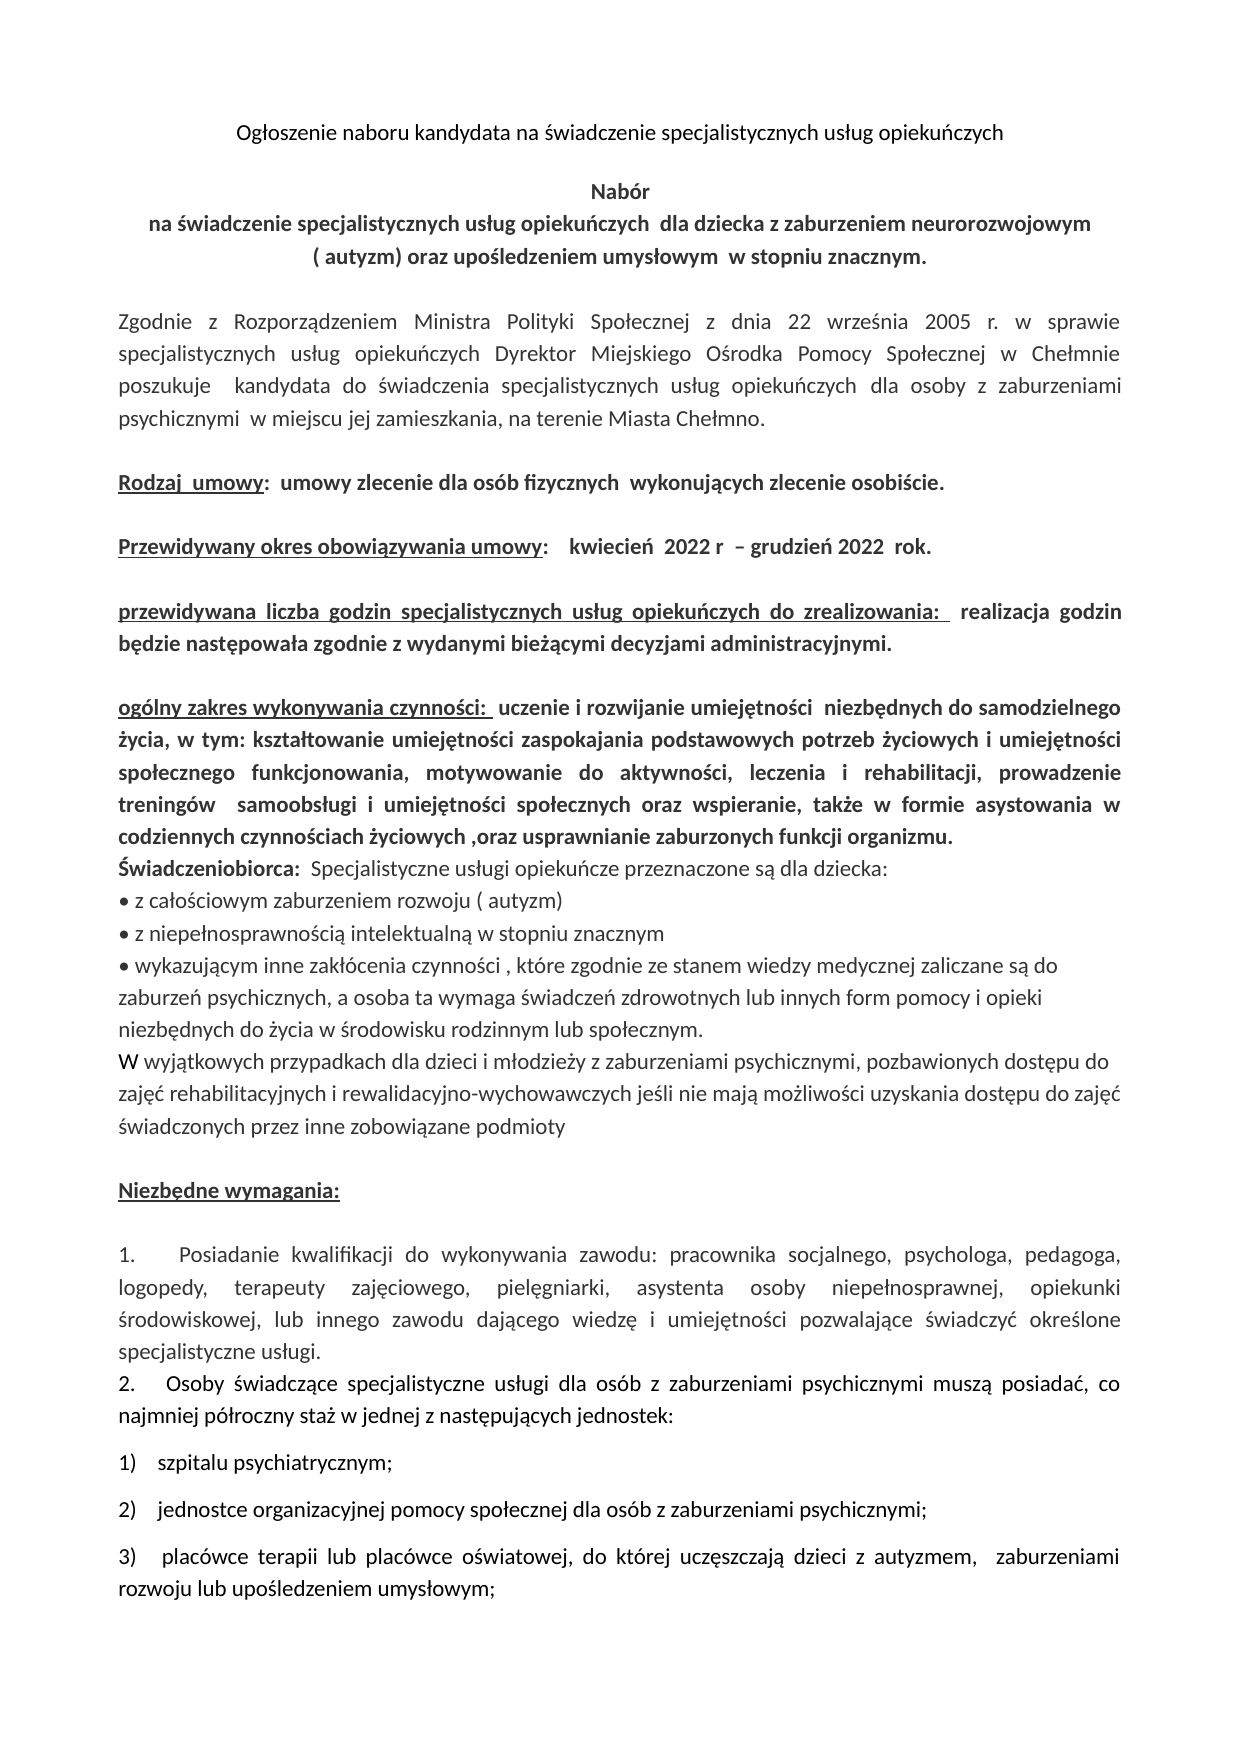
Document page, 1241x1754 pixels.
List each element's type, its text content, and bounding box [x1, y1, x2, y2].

text • wykazującym inne zakłócenia czynności , które zgodnie ze stanem wiedzy medycznej zaliczane są do zaburzeń psychicznych, a osoba ta wymaga świadczeń zdrowotnych lub innych form pomocy i opieki niezbędnych do życia w środowisku rodzinnym lub społecznym. W wyjątkowych przypadkach dla dzieci i młodzieży z zaburzeniami psychicznymi, pozbawionych dostępu do zajęć rehabilitacyjnych i rewalidacyjno-wychowawczych jeśli nie mają możliwości uzyskania dostępu do zajęć świadczonych przez inne zobowiązane podmioty [118, 951, 1122, 1140]
text ogólny zakres wykonywania czynności: uczenie i rozwijanie umiejętności niezbędnych do samodzielnego życia, w tym: kształtowanie umiejętności zaspokajania podstawowych potrzeb życiowych i umiejętności społecznego funkcjonowania, motywowanie do aktywności, leczenia i rehabilitacji, prowadzenie treningów samoobsługi i umiejętności społecznych oraz wspieranie, także w formie asystowania w codziennych czynnościach życiowych ,oraz usprawnianie zaburzonych funkcji organizmu. [118, 693, 1122, 850]
text Zgodnie z Rozporządzeniem Ministra Polityki Społecznej z dnia 22 września 2005 r. w sprawie specjalistycznych usług opiekuńczych Dyrektor Miejskiego Ośrodka Pomocy Społecznej w Chełmnie poszukuje kandydata do świadczenia specjalistycznych usług opiekuńczych dla osoby z zaburzeniami psychicznymi w miejscu jej zamieszkania, na terenie Miasta Chełmno. [118, 307, 1122, 432]
text przewidywana liczba godzin specjalistycznych usług opiekuńczych do zrealizowania: realizacja godzin będzie następowała zgodnie z wydanymi bieżącymi decyzjami administracyjnymi. [118, 597, 1122, 657]
text Nabór [118, 177, 1122, 205]
subtitle Ogłoszenie naboru kandydata na świadczenie specjalistycznych usług opiekuńczych [118, 118, 1122, 146]
text 3) placówce terapii lub placówce oświatowej, do której uczęszczają dzieci z autyzmem, zaburzeniami rozwoju lub upośledzeniem umysłowym; [118, 1542, 1122, 1602]
text Rodzaj umowy: umowy zlecenie dla osób fizycznych wykonujących zlecenie osobiście. [118, 468, 1122, 496]
text 1) szpitalu psychiatrycznym; [118, 1448, 1122, 1476]
text Świadczeniobiorca: Specjalistyczne usługi opiekuńcze przeznaczone są dla dziecka: • z całościowym zaburzeniem rozwoju ( autyzm) • z niepełnosprawnością intelektualną w stopniu znacznym [118, 854, 1122, 947]
text na świadczenie specjalistycznych usług opiekuńczych dla dziecka z zaburzeniem neurorozwojowym ( autyzm) oraz upośledzeniem umysłowym w stopniu znacznym. [118, 209, 1122, 303]
text Niezbędne wymagania: [118, 1176, 1122, 1204]
text Przewidywany okres obowiązywania umowy: kwiecień 2022 r – grudzień 2022 rok. [118, 532, 1122, 560]
text 2. Osoby świadczące specjalistyczne usługi dla osób z zaburzeniami psychicznymi muszą posiadać, co najmniej półroczny staż w jednej z następujących jednostek: [118, 1369, 1122, 1429]
text 1. Posiadanie kwalifikacji do wykonywania zawodu: pracownika socjalnego, psychologa, pedagoga, logopedy, terapeuty zajęciowego, pielęgniarki, asystenta osoby niepełnosprawnej, opiekunki środowiskowej, lub innego zawodu dającego wiedzę i umiejętności pozwalające świadczyć określone specjalistyczne usługi. [118, 1241, 1122, 1365]
text 2) jednostce organizacyjnej pomocy społecznej dla osób z zaburzeniami psychicznymi; [118, 1495, 1122, 1523]
